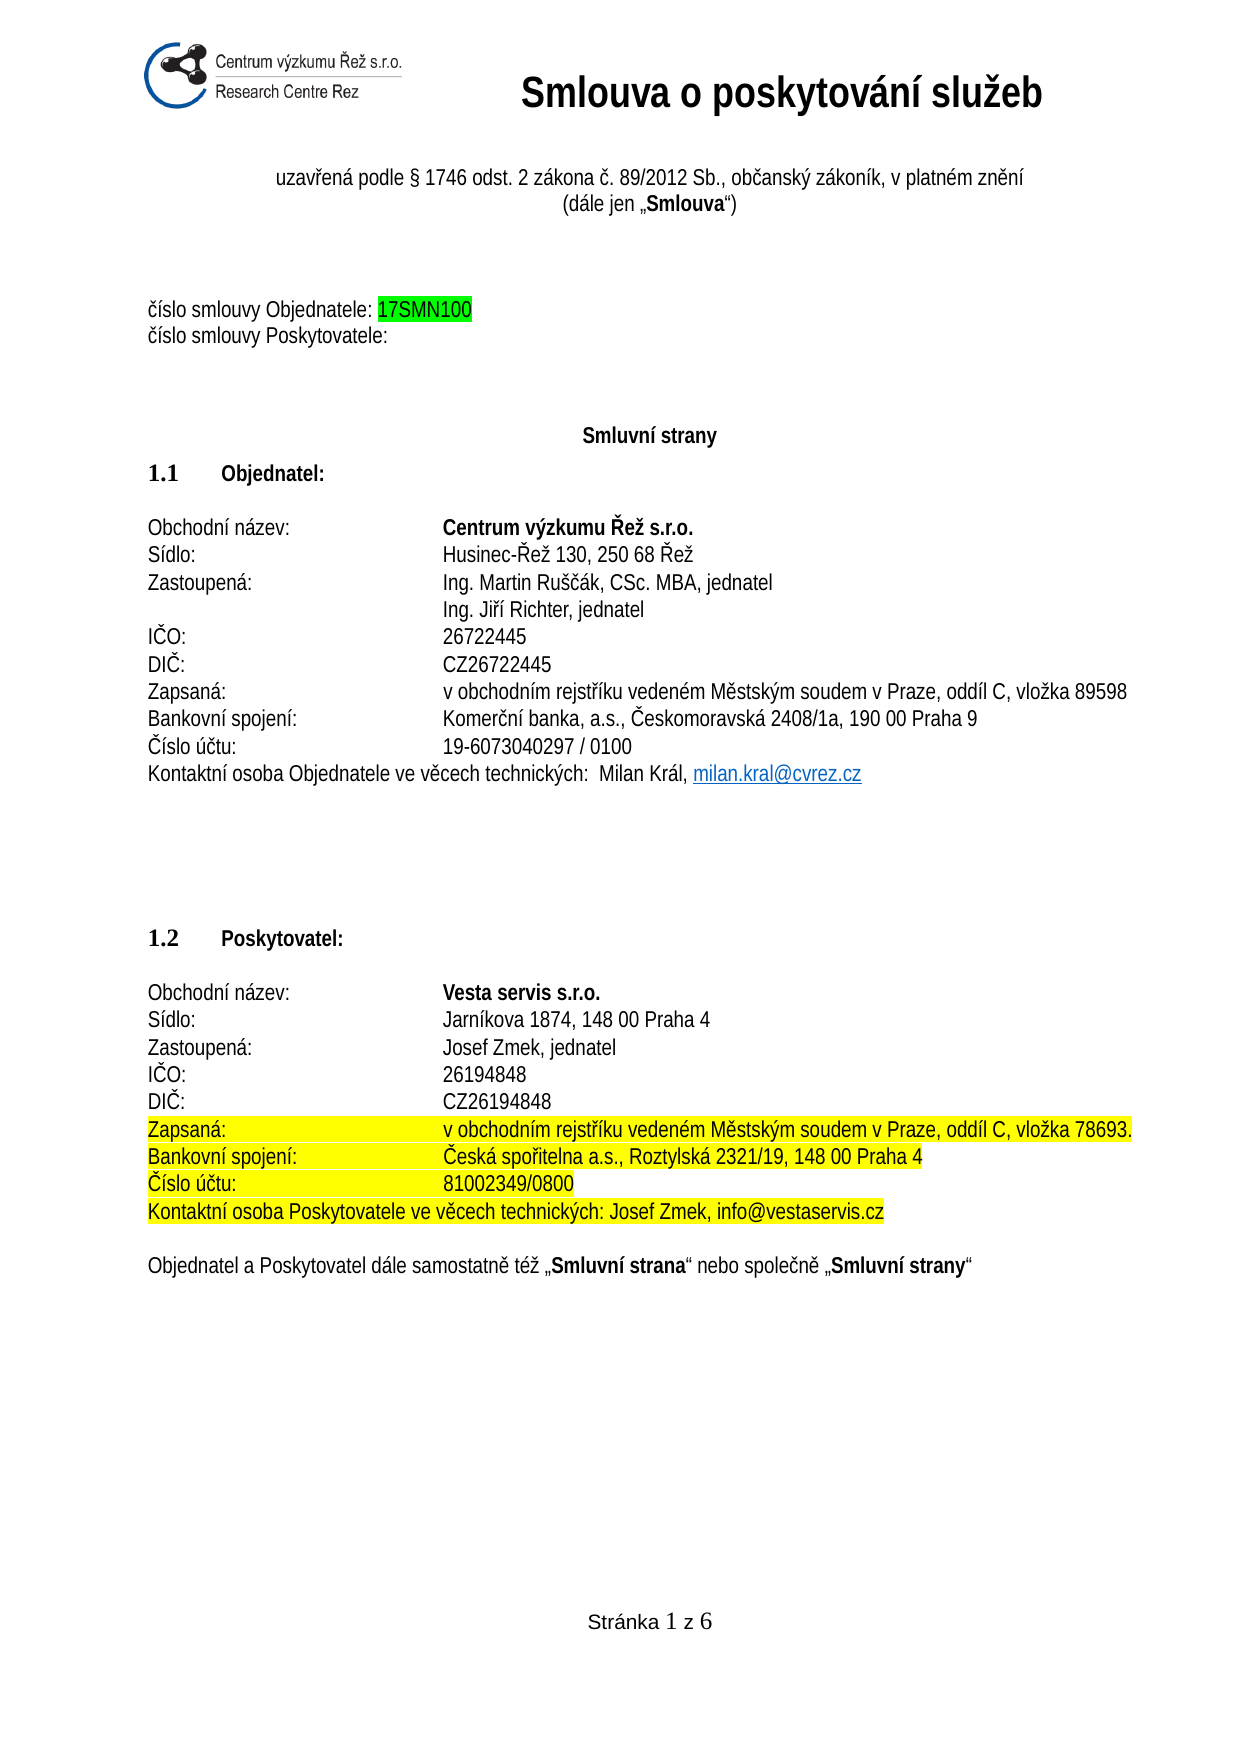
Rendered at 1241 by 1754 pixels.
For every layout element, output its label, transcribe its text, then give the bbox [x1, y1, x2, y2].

text Zapsaná: v obchodním rejstříku vedeném Městským soudem v Praze, oddíl C, vložka 89598 [148, 678, 1152, 704]
text Obchodní název: Centrum výzkumu Řež s.r.o. [148, 514, 1152, 540]
list Objednatel: [148, 458, 1152, 487]
text IČO: 26722445 [148, 623, 1152, 649]
text DIČ: CZ26194848 [148, 1088, 1152, 1114]
text Objednatel a Poskytovatel dále samostatně též „Smluvní strana“ nebo společně „Smluvní strany“ [148, 1252, 1152, 1278]
text Zastoupená: Josef Zmek, jednatel [148, 1033, 1152, 1060]
text DIČ: CZ26722445 [148, 651, 1152, 677]
text Sídlo: Husinec-Řež 130, 250 68 Řež [148, 541, 1152, 567]
text Ing. Jiří Richter, jednatel [369, 596, 1152, 622]
text (dále jen „Smlouva“) [148, 190, 1152, 216]
text Sídlo: Jarníkova 1874, 148 00 Praha 4 [148, 1006, 1152, 1032]
text Kontaktní osoba Poskytovatele ve věcech technických: Josef Zmek, info@vestaservis.cz [148, 1198, 1152, 1224]
text IČO: 26194848 [148, 1061, 1152, 1087]
text číslo smlouvy Poskytovatele: [148, 322, 1152, 348]
text číslo smlouvy Objednatele: 17SMN100 [148, 296, 1152, 322]
text Kontaktní osoba Objednatele ve věcech technických: Milan Král, milan.kral@cvrez.cz [148, 760, 1152, 787]
text Číslo účtu: 19-6073040297 / 0100 [148, 733, 1152, 759]
text Zapsaná: v obchodním rejstříku vedeném Městským soudem v Praze, oddíl C, vložka 78693. [148, 1116, 1152, 1142]
text Číslo účtu: 81002349/0800 [148, 1170, 1152, 1197]
subtitle Smlouva o poskytování služeb [148, 66, 1152, 117]
text Bankovní spojení: Česká spořitelna a.s., Roztylská 2321/19, 148 00 Praha 4 [148, 1143, 1152, 1169]
subtitle Smluvní strany [148, 422, 1152, 448]
text uzavřená podle § 1746 odst. 2 zákona č. 89/2012 Sb., občanský zákoník, v platném znění [148, 164, 1152, 190]
text Obchodní název: Vesta servis s.r.o. [148, 979, 1152, 1005]
text Zastoupená: Ing. Martin Ruščák, CSc. MBA, jednatel [148, 568, 1152, 595]
text Bankovní spojení: Komerční banka, a.s., Českomoravská 2408/1a, 190 00 Praha 9 [148, 705, 1152, 732]
list Poskytovatel: [148, 923, 1152, 952]
